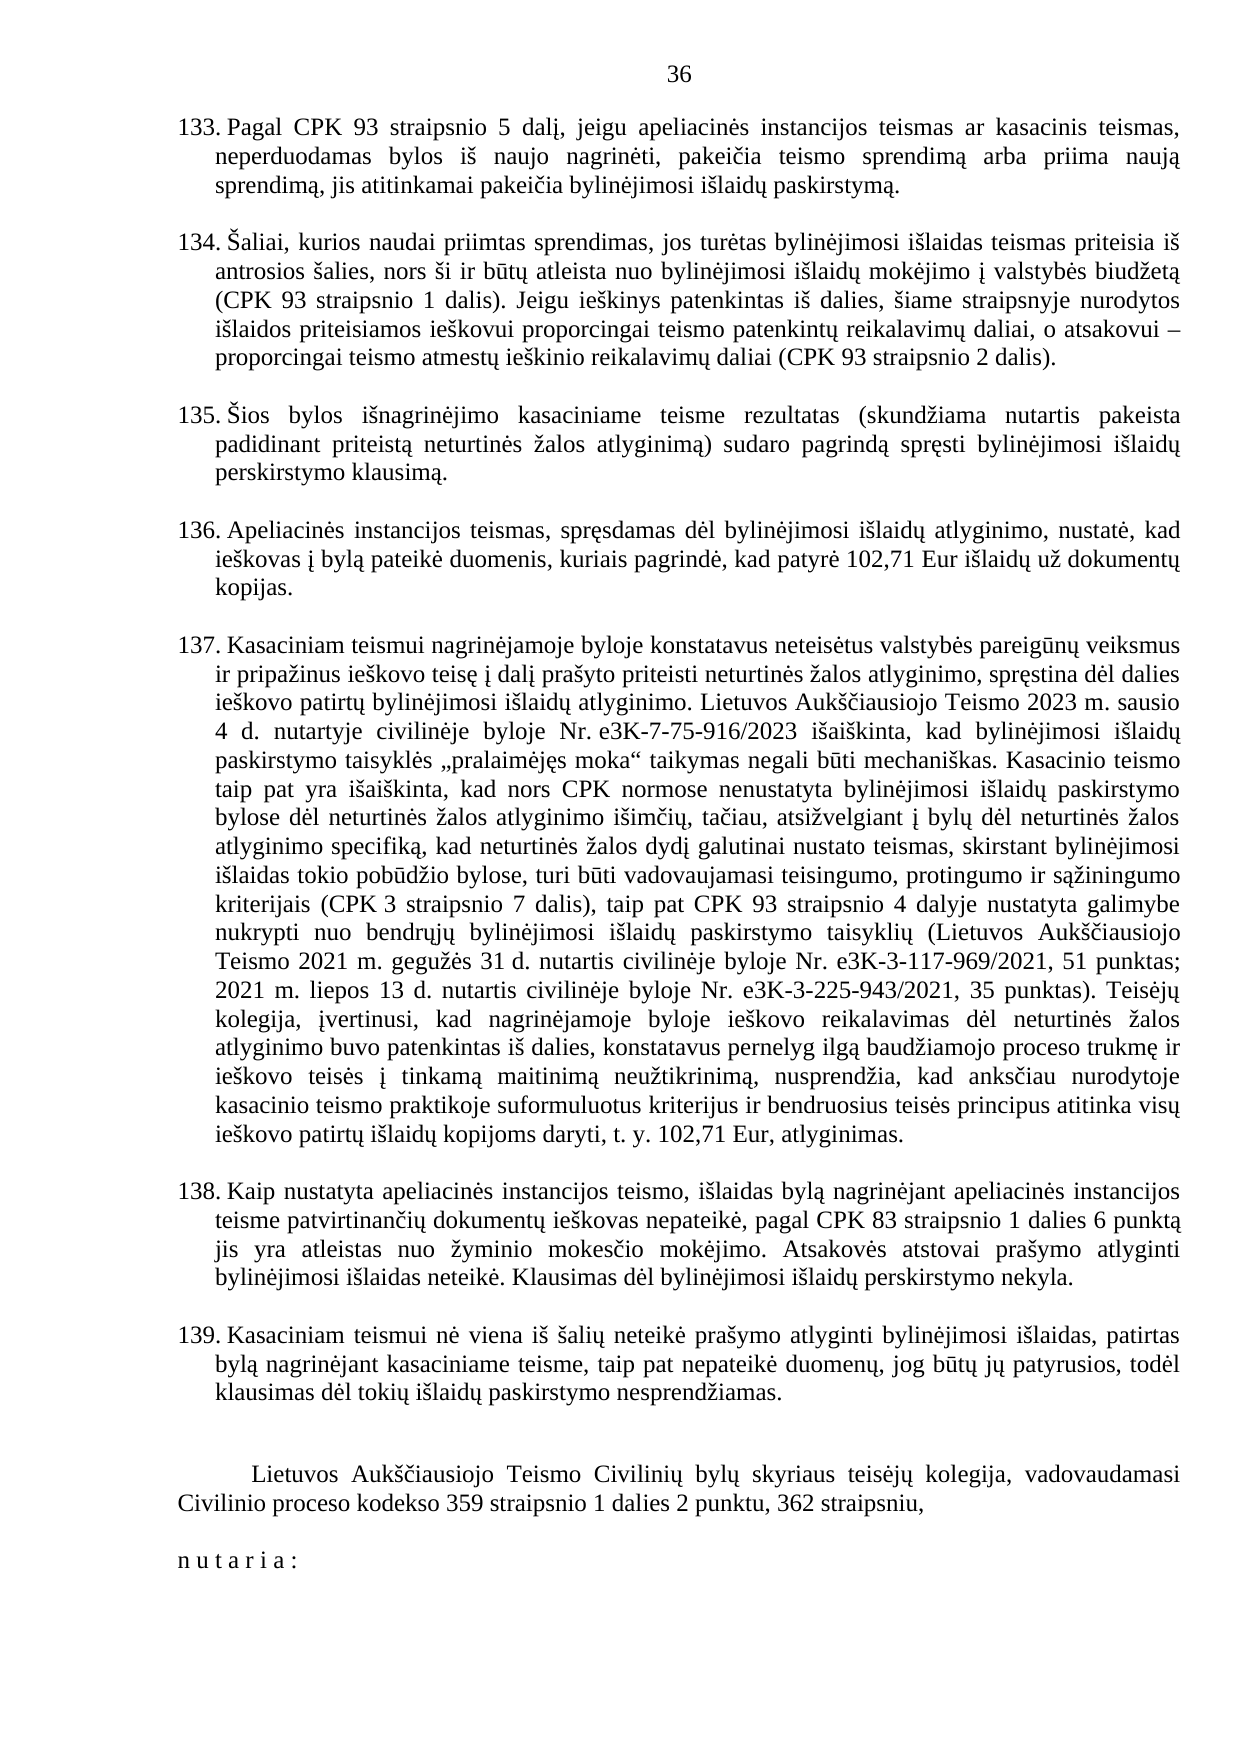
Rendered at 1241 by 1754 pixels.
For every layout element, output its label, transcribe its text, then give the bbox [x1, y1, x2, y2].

text 134. Šaliai, kurios naudai priimtas sprendimas, jos turėtas bylinėjimosi išlaidas teismas priteisia iš antrosios šalies, nors ši ir būtų atleista nuo bylinėjimosi išlaidų mokėjimo į valstybės biudžetą (CPK 93 straipsnio 1 dalis). Jeigu ieškinys patenkintas iš dalies, šiame straipsnyje nurodytos išlaidos priteisiamos ieškovui proporcingai teismo patenkintų reikalavimų daliai, o atsakovui – proporcingai teismo atmestų ieškinio reikalavimų daliai (CPK 93 straipsnio 2 dalis). [177, 227, 1181, 371]
text 139. Kasaciniam teismui nė viena iš šalių neteikė prašymo atlyginti bylinėjimosi išlaidas, patirtas bylą nagrinėjant kasaciniame teisme, taip pat nepateikė duomenų, jog būtų jų patyrusios, todėl klausimas dėl tokių išlaidų paskirstymo nesprendžiamas. [177, 1320, 1181, 1406]
text 133. Pagal CPK 93 straipsnio 5 dalį, jeigu apeliacinės instancijos teismas ar kasacinis teismas, neperduodamas bylos iš naujo nagrinėti, pakeičia teismo sprendimą arba priima naują sprendimą, jis atitinkamai pakeičia bylinėjimosi išlaidų paskirstymą. [177, 112, 1181, 199]
text 135. Šios bylos išnagrinėjimo kasaciniame teisme rezultatas (skundžiama nutartis pakeista padidinant priteistą neturtinės žalos atlyginimą) sudaro pagrindą spręsti bylinėjimosi išlaidų perskirstymo klausimą. [177, 400, 1181, 486]
text 138. Kaip nustatyta apeliacinės instancijos teismo, išlaidas bylą nagrinėjant apeliacinės instancijos teisme patvirtinančių dokumentų ieškovas nepateikė, pagal CPK 83 straipsnio 1 dalies 6 punktą jis yra atleistas nuo žyminio mokesčio mokėjimo. Atsakovės atstovai prašymo atlyginti bylinėjimosi išlaidas neteikė. Klausimas dėl bylinėjimosi išlaidų perskirstymo nekyla. [177, 1176, 1181, 1291]
text Lietuvos Aukščiausiojo Teismo Civilinių bylų skyriaus teisėjų kolegija, vadovaudamasi Civilinio proceso kodekso 359 straipsnio 1 dalies 2 punktu, 362 straipsniu, [177, 1459, 1181, 1516]
text 136. Apeliacinės instancijos teismas, spręsdamas dėl bylinėjimosi išlaidų atlyginimo, nustatė, kad ieškovas į bylą pateikė duomenis, kuriais pagrindė, kad patyrė 102,71 Eur išlaidų už dokumentų kopijas. [177, 515, 1181, 601]
text 137. Kasaciniam teismui nagrinėjamoje byloje konstatavus neteisėtus valstybės pareigūnų veiksmus ir pripažinus ieškovo teisę į dalį prašyto priteisti neturtinės žalos atlyginimo, spręstina dėl dalies ieškovo patirtų bylinėjimosi išlaidų atlyginimo. Lietuvos Aukščiausiojo Teismo 2023 m. sausio 4 d. nutartyje civilinėje byloje Nr. e3K-7-75-916/2023 išaiškinta, kad bylinėjimosi išlaidų paskirstymo taisyklės „pralaimėjęs moka“ taikymas negali būti mechaniškas. Kasacinio teismo taip pat yra išaiškinta, kad nors CPK normose nenustatyta bylinėjimosi išlaidų paskirstymo bylose dėl neturtinės žalos atlyginimo išimčių, tačiau, atsižvelgiant į bylų dėl neturtinės žalos atlyginimo specifiką, kad neturtinės žalos dydį galutinai nustato teismas, skirstant bylinėjimosi išlaidas tokio pobūdžio bylose, turi būti vadovaujamasi teisingumo, protingumo ir sąžiningumo kriterijais (CPK 3 straipsnio 7 dalis), taip pat CPK 93 straipsnio 4 dalyje nustatyta galimybe nukrypti nuo bendrųjų bylinėjimosi išlaidų paskirstymo taisyklių (Lietuvos Aukščiausiojo Teismo 2021 m. gegužės 31 d. nutartis civilinėje byloje Nr. e3K-3-117-969/2021, 51 punktas; 2021 m. liepos 13 d. nutartis civilinėje byloje Nr. e3K-3-225-943/2021, 35 punktas). Teisėjų kolegija, įvertinusi, kad nagrinėjamoje byloje ieškovo reikalavimas dėl neturtinės žalos atlyginimo buvo patenkintas iš dalies, konstatavus pernelyg ilgą baudžiamojo proceso trukmę ir ieškovo teisės į tinkamą maitinimą neužtikrinimą, nusprendžia, kad anksčiau nurodytoje kasacinio teismo praktikoje suformuluotus kriterijus ir bendruosius teisės principus atitinka visų ieškovo patirtų išlaidų kopijoms daryti, t. y. 102,71 Eur, atlyginimas. [177, 630, 1181, 1147]
text n u t a r i a : [177, 1545, 1181, 1574]
